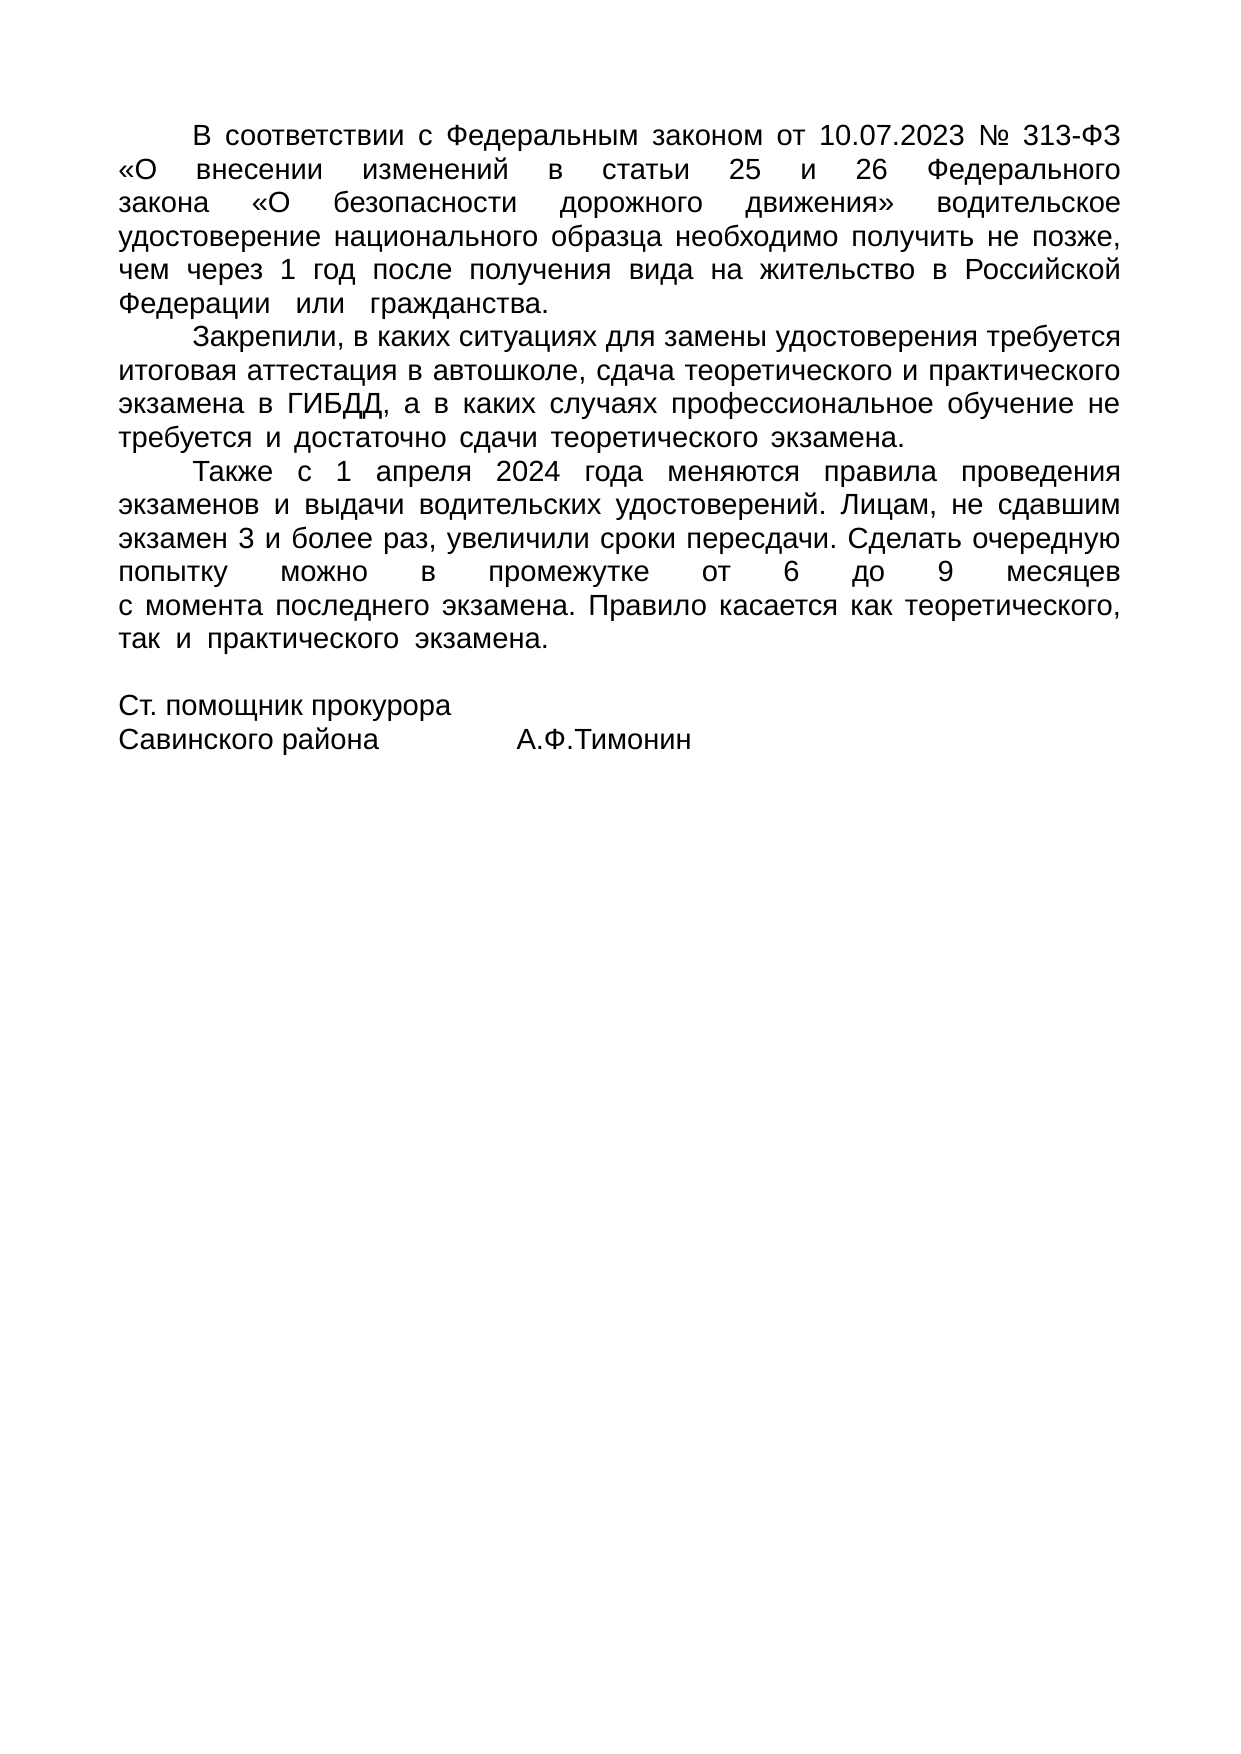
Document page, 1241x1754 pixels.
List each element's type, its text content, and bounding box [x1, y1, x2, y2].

text В соответствии с Федеральным законом от 10.07.2023 № 313-ФЗ «О внесении изменений в статьи 25 и 26 Федерального закона «О безопасности дорожного движения» водительское удостоверение национального образца необходимо получить не позже, чем через 1 год после получения вида на жительство в Российской Федерации или гражданства. Закрепили, в каких ситуациях для замены удостоверения требуется итоговая аттестация в автошколе, сдача теоретического и практического экзамена в ГИБДД, а в каких случаях профессиональное обучение не требуется и достаточно сдачи теоретического экзамена. Также с 1 апреля 2024 года меняются правила проведения экзаменов и выдачи водительских удостоверений. Лицам, не сдавшим экзамен 3 и более раз, увеличили сроки пересдачи. Сделать очередную попытку можно в промежутке от 6 до 9 месяцев с момента последнего экзамена. Правило касается как теоретического, так и практического экзамена. [118, 118, 1122, 688]
text Ст. помощник прокурора Савинского района А.Ф.Тимонин [118, 688, 1122, 755]
